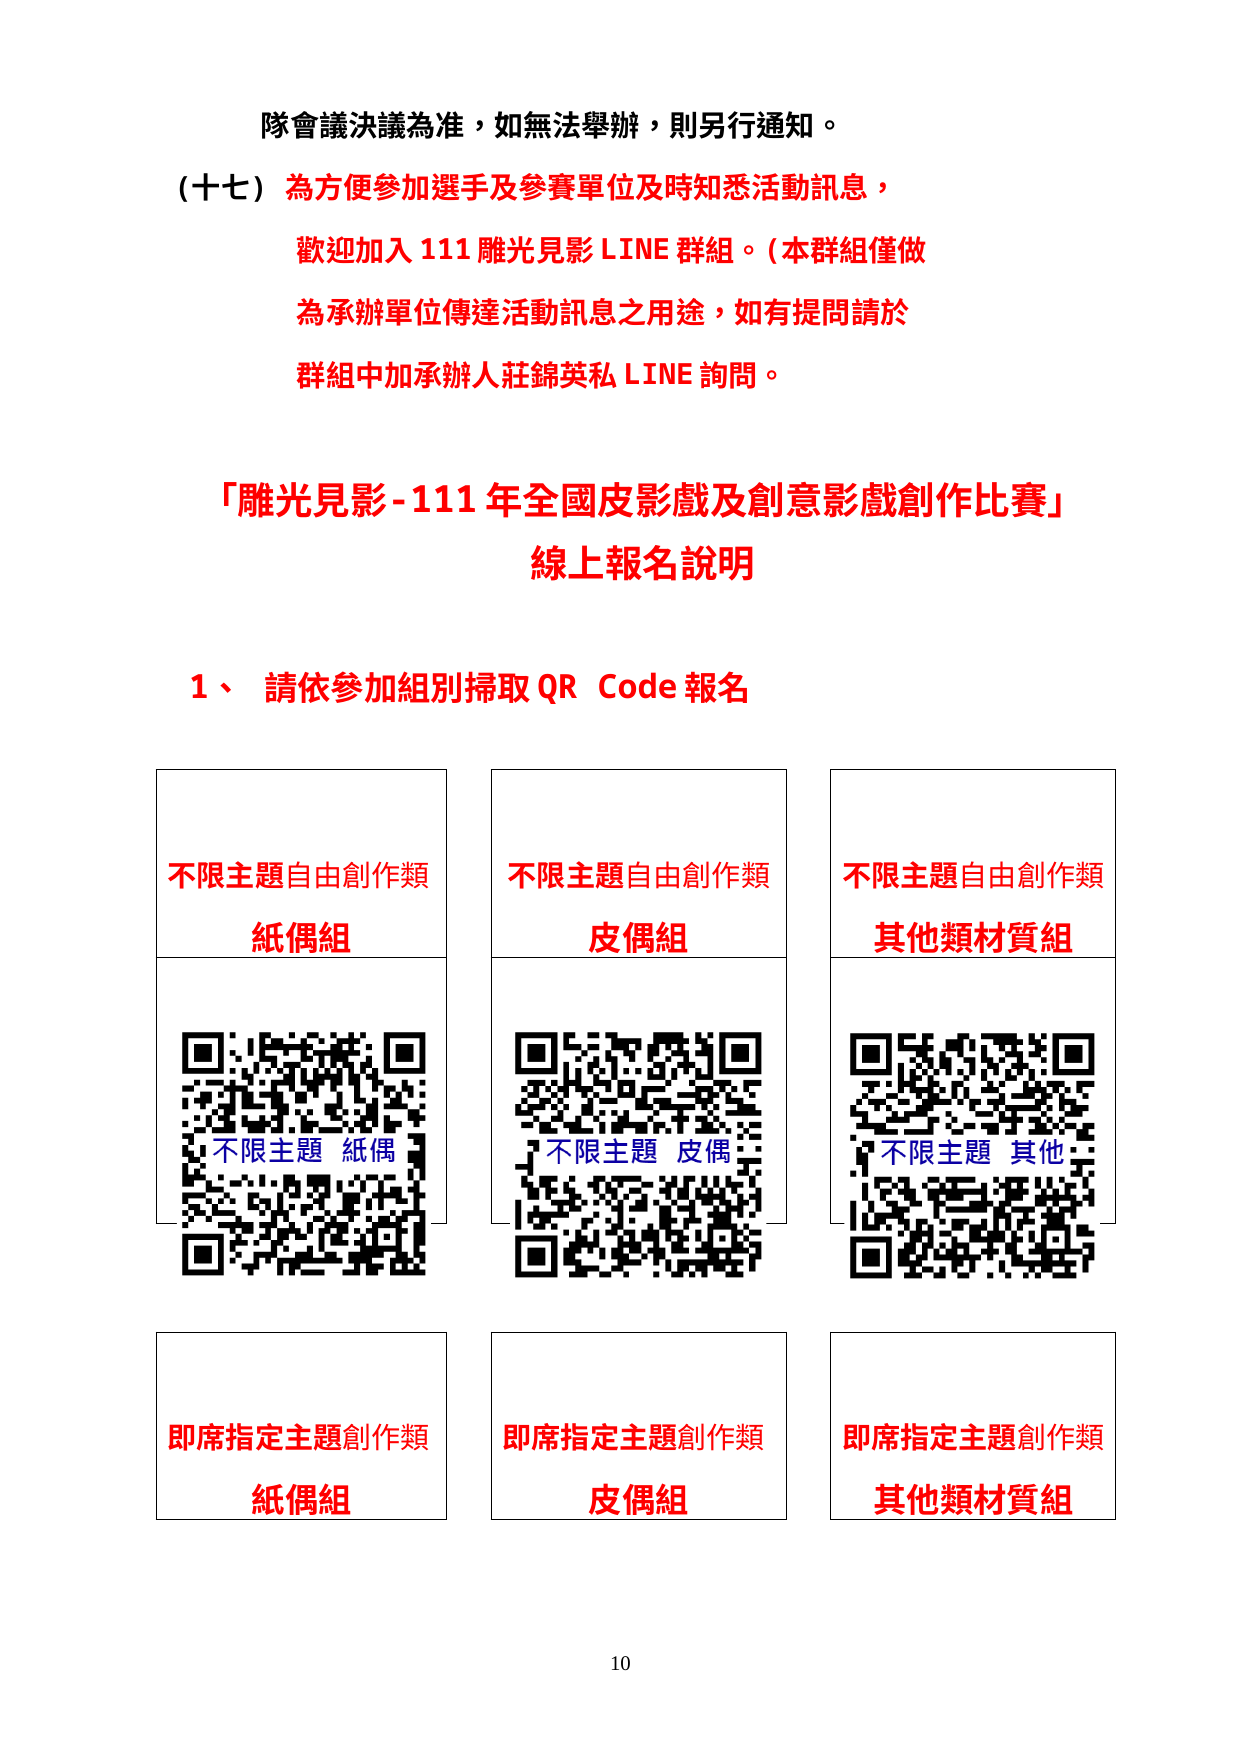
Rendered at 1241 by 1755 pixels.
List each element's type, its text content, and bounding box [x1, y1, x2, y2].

table_cell [831, 958, 1115, 1223]
text 群組中加承辦人莊錦英私LINE詢問。 [174, 332, 1110, 394]
table_cell [447, 1332, 491, 1519]
table_cell 即席指定主題創作類 紙偶組 [157, 1333, 446, 1519]
table_header 不限主題自由創作類 紙偶組 [157, 770, 446, 957]
table_cell [491, 1224, 786, 1332]
table_header [447, 769, 491, 957]
table_cell [447, 1223, 491, 1332]
text 為承辦單位傳達活動訊息之用途，如有提問請於 [174, 269, 1110, 332]
text 「雕光見影-111年全國皮影戲及創意影戲創作比賽」 [174, 457, 1110, 519]
table_cell [157, 958, 446, 1223]
table_cell [492, 958, 786, 1223]
table_cell [787, 957, 830, 1223]
table_cell [156, 1224, 447, 1332]
list 請依參加組別掃取QR Code報名 [189, 644, 1110, 707]
table_cell [831, 1224, 1116, 1332]
table_header [787, 769, 830, 957]
table_cell [447, 957, 491, 1223]
text 歡迎加入111雕光見影LINE群組。(本群組僅做 [174, 207, 1110, 269]
table_cell [787, 1332, 830, 1519]
text (十七) 為方便參加選手及參賽單位及時知悉活動訊息， [174, 144, 1110, 207]
table_header 不限主題自由創作類 皮偶組 [492, 770, 786, 957]
table_cell [786, 1223, 831, 1332]
table_cell 即席指定主題創作類 其他類材質組 [831, 1333, 1115, 1519]
text (十六) 本賽事相關事宜如因應肺炎疫情而有調整，以參考防疫規定及領隊會議決議為准，如無法舉辦，則另行通知。 [159, 82, 1110, 144]
text 線上報名說明 [174, 519, 1110, 582]
table_header 不限主題自由創作類 其他類材質組 [831, 770, 1115, 957]
table_cell 即席指定主題創作類 皮偶組 [492, 1333, 786, 1519]
